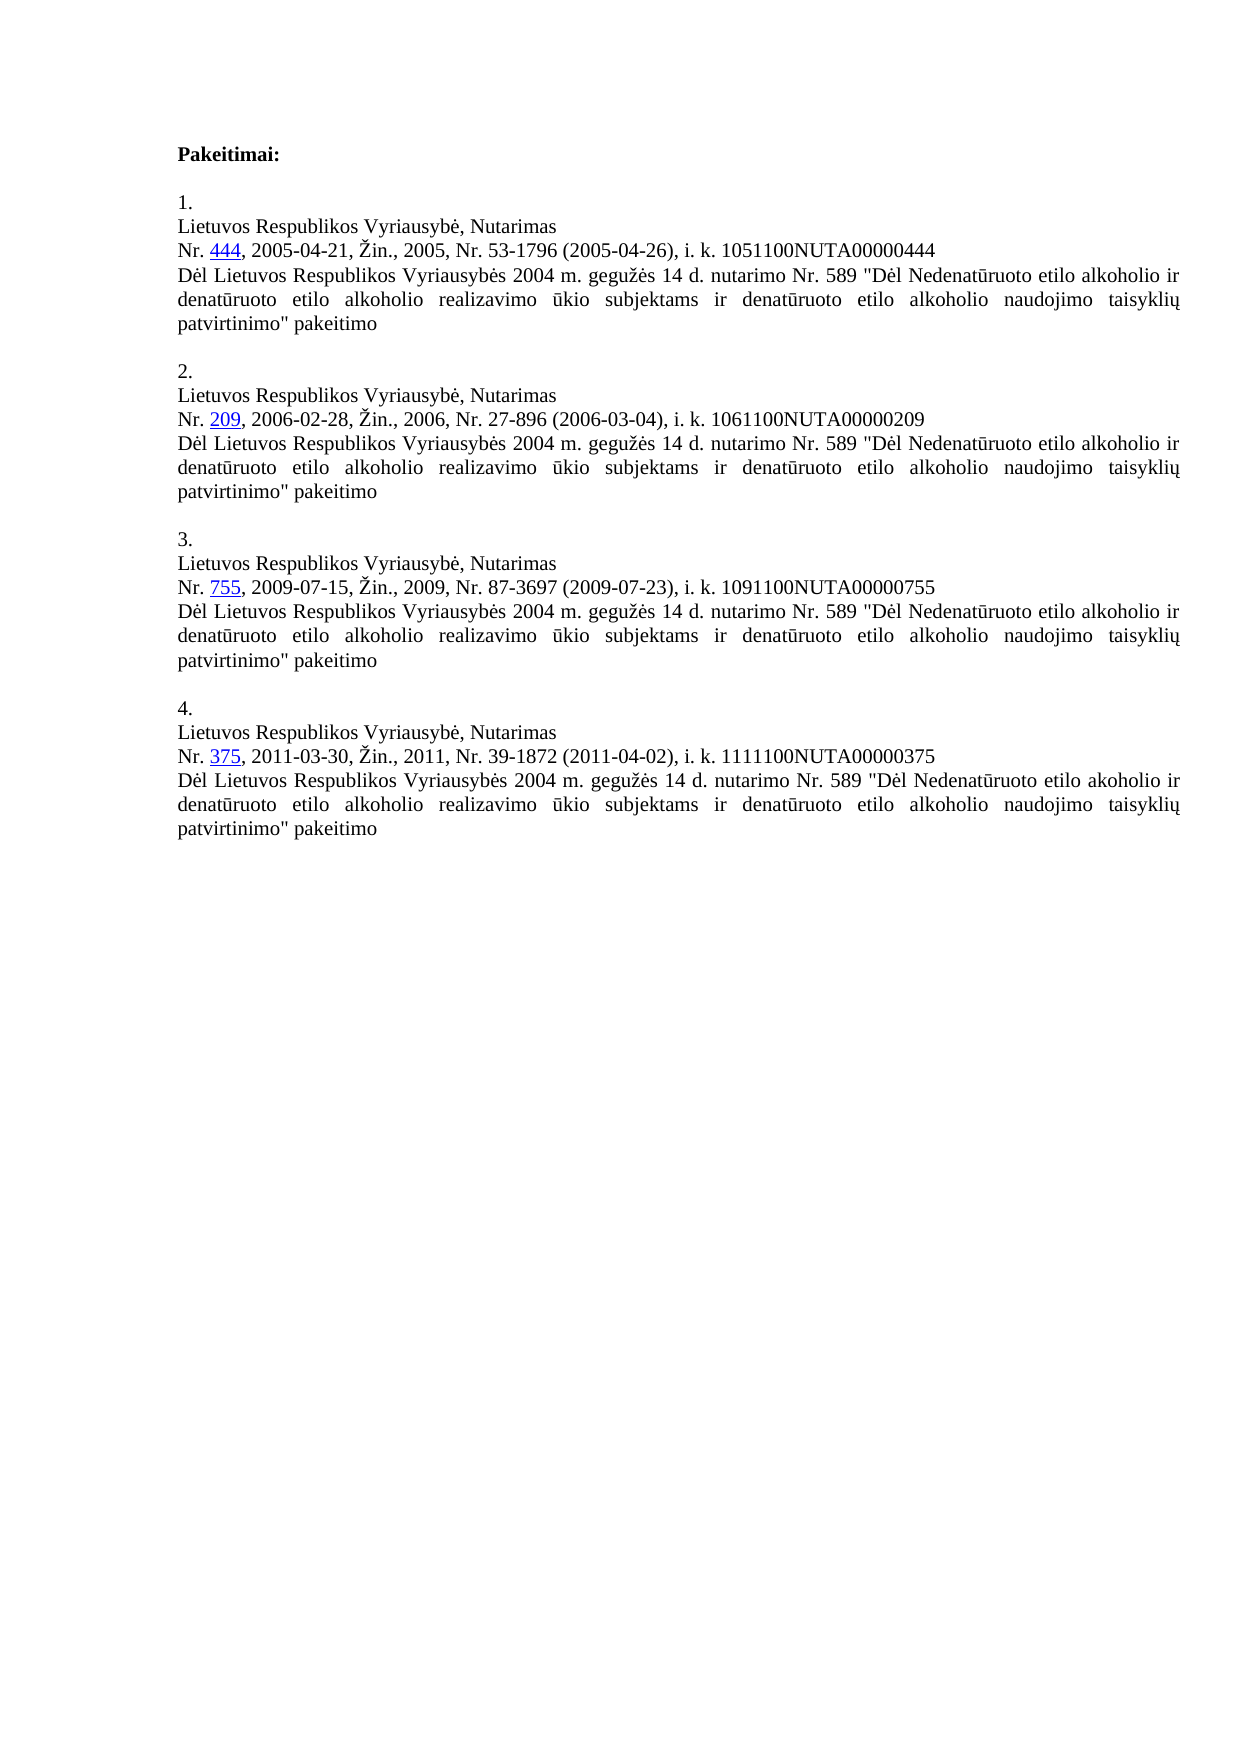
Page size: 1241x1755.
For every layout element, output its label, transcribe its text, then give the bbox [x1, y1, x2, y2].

text 4. [177, 696, 1181, 720]
text Dėl Lietuvos Respublikos Vyriausybės 2004 m. gegužės 14 d. nutarimo Nr. 589 "Dėl Nedenatūruoto etilo alkoholio ir denatūruoto etilo alkoholio realizavimo ūkio subjektams ir denatūruoto etilo alkoholio naudojimo taisyklių patvirtinimo" pakeitimo [177, 431, 1181, 503]
text Lietuvos Respublikos Vyriausybė, Nutarimas [177, 551, 1181, 575]
text Nr. 209, 2006-02-28, Žin., 2006, Nr. 27-896 (2006-03-04), i. k. 1061100NUTA00000209 [177, 407, 1181, 431]
text Dėl Lietuvos Respublikos Vyriausybės 2004 m. gegužės 14 d. nutarimo Nr. 589 "Dėl Nedenatūruoto etilo alkoholio ir denatūruoto etilo alkoholio realizavimo ūkio subjektams ir denatūruoto etilo alkoholio naudojimo taisyklių patvirtinimo" pakeitimo [177, 262, 1181, 335]
text 1. [177, 190, 1181, 214]
text 2. [177, 359, 1181, 383]
text Nr. 375, 2011-03-30, Žin., 2011, Nr. 39-1872 (2011-04-02), i. k. 1111100NUTA00000375 [177, 744, 1181, 768]
text Nr. 444, 2005-04-21, Žin., 2005, Nr. 53-1796 (2005-04-26), i. k. 1051100NUTA00000444 [177, 238, 1181, 262]
text Dėl Lietuvos Respublikos Vyriausybės 2004 m. gegužės 14 d. nutarimo Nr. 589 "Dėl Nedenatūruoto etilo akoholio ir denatūruoto etilo alkoholio realizavimo ūkio subjektams ir denatūruoto etilo alkoholio naudojimo taisyklių patvirtinimo" pakeitimo [177, 768, 1181, 840]
text Pakeitimai: [177, 142, 1181, 166]
text 3. [177, 527, 1181, 551]
text Lietuvos Respublikos Vyriausybė, Nutarimas [177, 383, 1181, 407]
text Dėl Lietuvos Respublikos Vyriausybės 2004 m. gegužės 14 d. nutarimo Nr. 589 "Dėl Nedenatūruoto etilo alkoholio ir denatūruoto etilo alkoholio realizavimo ūkio subjektams ir denatūruoto etilo alkoholio naudojimo taisyklių patvirtinimo" pakeitimo [177, 599, 1181, 672]
text Lietuvos Respublikos Vyriausybė, Nutarimas [177, 214, 1181, 238]
text Nr. 755, 2009-07-15, Žin., 2009, Nr. 87-3697 (2009-07-23), i. k. 1091100NUTA00000755 [177, 575, 1181, 599]
text Lietuvos Respublikos Vyriausybė, Nutarimas [177, 720, 1181, 744]
